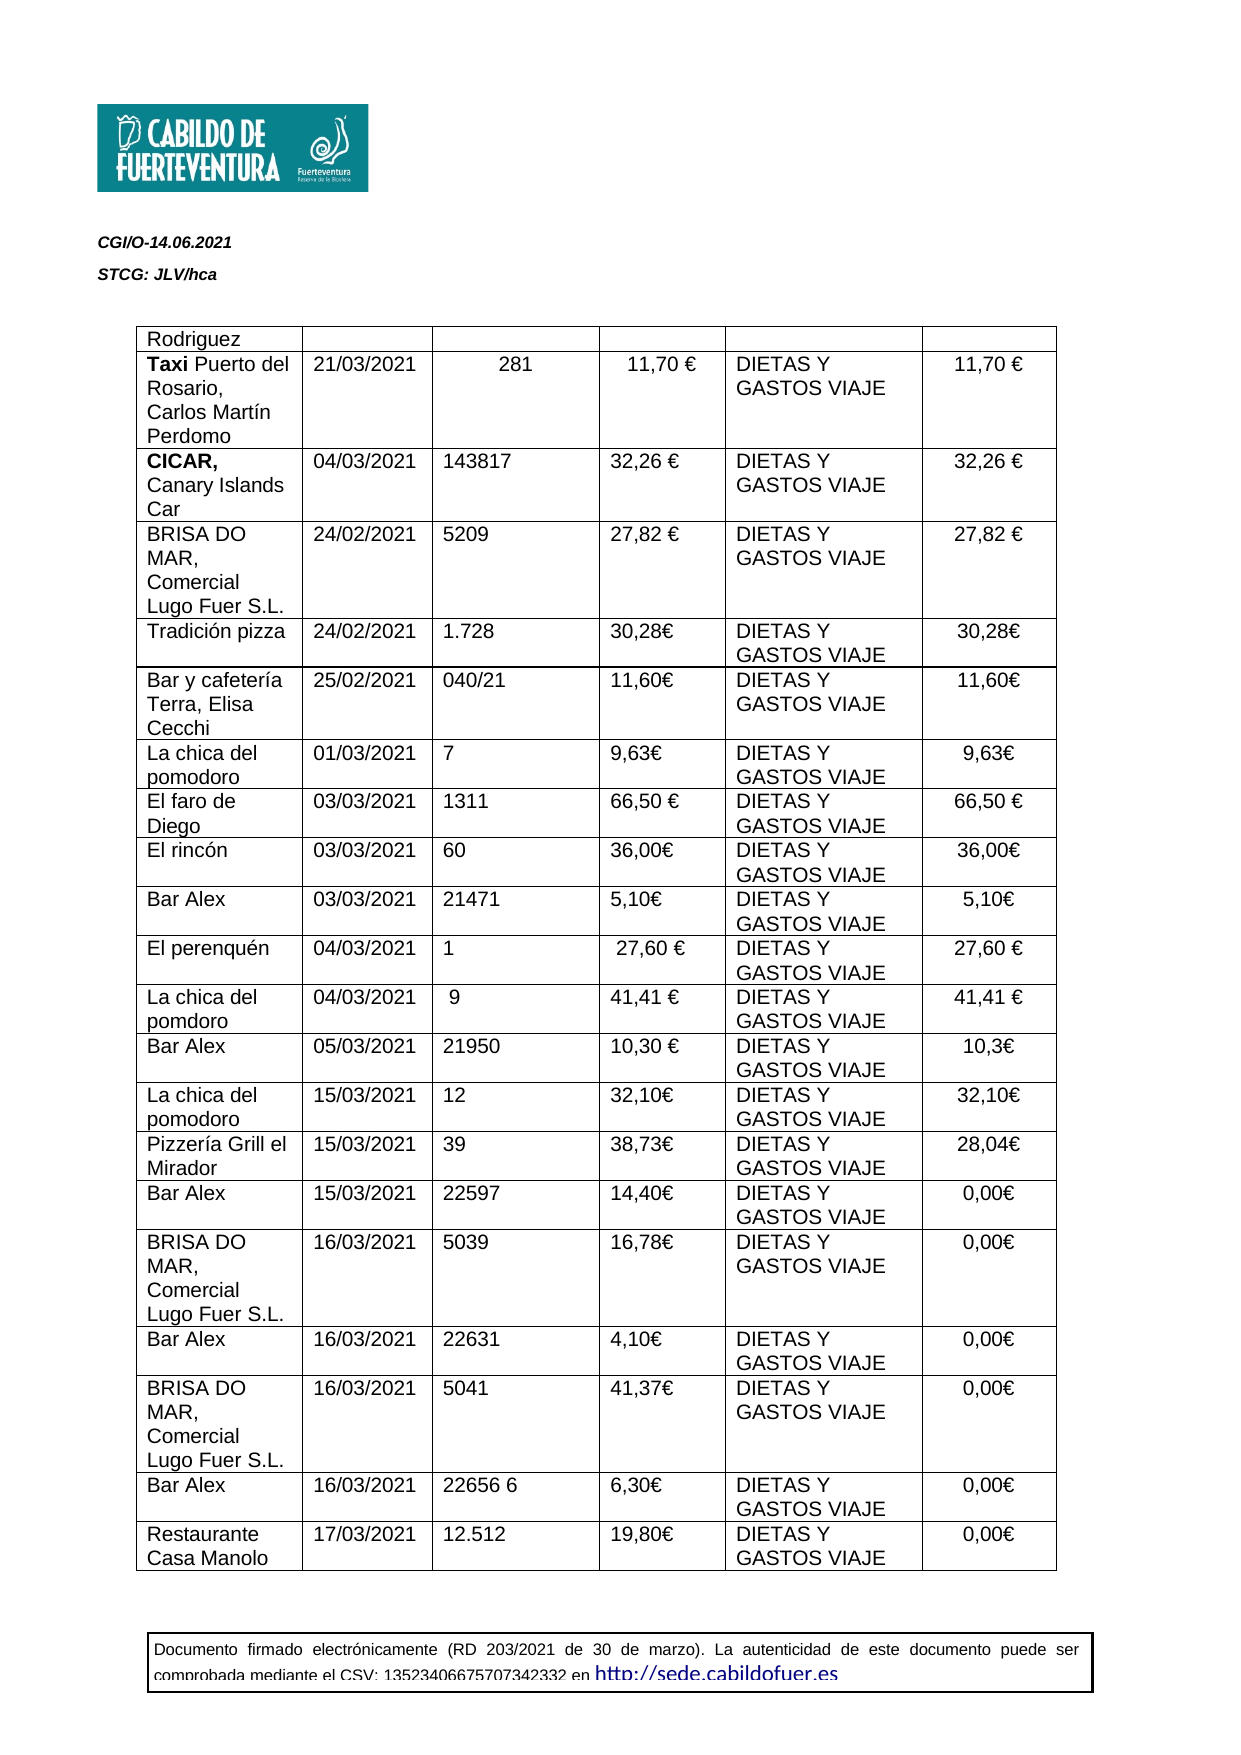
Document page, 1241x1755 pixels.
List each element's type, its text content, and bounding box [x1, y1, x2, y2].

table_cell 36,00€ [923, 838, 1056, 886]
table_cell 38,73€ [600, 1132, 725, 1180]
table_cell 24/02/2021 [303, 619, 432, 666]
table_cell 0,00€ [923, 1522, 1056, 1569]
table_cell DIETAS Y GASTOS VIAJE [726, 1473, 922, 1521]
table_cell 22656 6 [433, 1473, 599, 1521]
table_cell 0,00€ [923, 1473, 1056, 1521]
table_cell 36,00€ [600, 838, 725, 886]
table_cell DIETAS Y GASTOS VIAJE [726, 789, 922, 837]
table_cell DIETAS Y GASTOS VIAJE [726, 1132, 922, 1180]
table_cell 21950 [433, 1034, 599, 1082]
table_cell 27,60 € [923, 936, 1056, 984]
table_cell 5,10€ [923, 887, 1056, 935]
table_cell 15/03/2021 [303, 1132, 432, 1180]
table_cell La chica del pomodoro [137, 740, 302, 788]
table_header [923, 327, 1056, 351]
table_cell 28,04€ [923, 1132, 1056, 1180]
table_cell 03/03/2021 [303, 838, 432, 886]
table_cell 21471 [433, 887, 599, 935]
table_cell Pizzería Grill el Mirador [137, 1132, 302, 1180]
table_cell Taxi Puerto del Rosario, Carlos Martín Perdomo [137, 352, 302, 448]
table_cell 39 [433, 1132, 599, 1180]
table_cell BRISA DO MAR, Comercial Lugo Fuer S.L. [137, 522, 302, 617]
table_cell 12.512 [433, 1522, 599, 1569]
table_header [303, 327, 432, 351]
table_cell 32,26 € [923, 449, 1056, 521]
table_cell DIETAS Y GASTOS VIAJE [726, 619, 922, 666]
table_cell 04/03/2021 [303, 985, 432, 1033]
table_cell 16/03/2021 [303, 1327, 432, 1375]
table_cell El rincón [137, 838, 302, 886]
table_cell Bar y cafetería Terra, Elisa Cecchi [137, 668, 302, 739]
table_cell 281 [433, 352, 599, 448]
table_cell 9 [433, 985, 599, 1033]
table_cell 16/03/2021 [303, 1230, 432, 1326]
table_cell 19,80€ [600, 1522, 725, 1569]
table_cell 15/03/2021 [303, 1083, 432, 1131]
table_cell 11,70 € [600, 352, 725, 448]
table_cell DIETAS Y GASTOS VIAJE [726, 936, 922, 984]
table_cell 41,41 € [923, 985, 1056, 1033]
table_cell 14,40€ [600, 1181, 725, 1229]
table_cell 21/03/2021 [303, 352, 432, 448]
table_cell 11,60€ [600, 668, 725, 739]
table_cell DIETAS Y GASTOS VIAJE [726, 449, 922, 521]
table_cell DIETAS Y GASTOS VIAJE [726, 1327, 922, 1375]
table_cell Bar Alex [137, 1327, 302, 1375]
table_header Rodriguez [137, 327, 302, 351]
table_cell 22597 [433, 1181, 599, 1229]
table_cell DIETAS Y GASTOS VIAJE [726, 1522, 922, 1569]
table_cell 32,10€ [600, 1083, 725, 1131]
table_cell 41,37€ [600, 1376, 725, 1472]
table_cell El perenquén [137, 936, 302, 984]
table_cell 1311 [433, 789, 599, 837]
table_cell 66,50 € [923, 789, 1056, 837]
table_cell DIETAS Y GASTOS VIAJE [726, 740, 922, 788]
table_cell BRISA DO MAR, Comercial Lugo Fuer S.L. [137, 1230, 302, 1326]
table_cell 27,60 € [600, 936, 725, 984]
table_cell La chica del pomodoro [137, 1083, 302, 1131]
table_cell 040/21 [433, 668, 599, 739]
table_cell 24/02/2021 [303, 522, 432, 617]
table_cell DIETAS Y GASTOS VIAJE [726, 1376, 922, 1472]
table_cell 5039 [433, 1230, 599, 1326]
table_cell 16/03/2021 [303, 1473, 432, 1521]
table_cell El faro de Diego [137, 789, 302, 837]
table_cell 60 [433, 838, 599, 886]
table_header [726, 327, 922, 351]
table_cell 22631 [433, 1327, 599, 1375]
table_cell 05/03/2021 [303, 1034, 432, 1082]
table_cell La chica del pomdoro [137, 985, 302, 1033]
table_cell 4,10€ [600, 1327, 725, 1375]
table_cell 03/03/2021 [303, 789, 432, 837]
table_cell DIETAS Y GASTOS VIAJE [726, 1034, 922, 1082]
table_cell 25/02/2021 [303, 668, 432, 739]
table_cell Tradición pizza [137, 619, 302, 666]
table_cell Bar Alex [137, 887, 302, 935]
table_cell DIETAS Y GASTOS VIAJE [726, 985, 922, 1033]
table_cell 0,00€ [923, 1376, 1056, 1472]
table_cell DIETAS Y GASTOS VIAJE [726, 887, 922, 935]
table_cell DIETAS Y GASTOS VIAJE [726, 668, 922, 739]
table_cell Bar Alex [137, 1034, 302, 1082]
table_cell 11,70 € [923, 352, 1056, 448]
table_cell DIETAS Y GASTOS VIAJE [726, 352, 922, 448]
table_cell DIETAS Y GASTOS VIAJE [726, 1181, 922, 1229]
table_cell Bar Alex [137, 1181, 302, 1229]
table_cell 15/03/2021 [303, 1181, 432, 1229]
table_cell 5209 [433, 522, 599, 617]
table_cell DIETAS Y GASTOS VIAJE [726, 522, 922, 617]
table_cell Restaurante Casa Manolo [137, 1522, 302, 1569]
table_cell 30,28€ [923, 619, 1056, 666]
table_cell 10,3€ [923, 1034, 1056, 1082]
table_cell 30,28€ [600, 619, 725, 666]
table_cell 7 [433, 740, 599, 788]
table_cell 12 [433, 1083, 599, 1131]
table_cell 17/03/2021 [303, 1522, 432, 1569]
table_header [600, 327, 725, 351]
table_cell 04/03/2021 [303, 936, 432, 984]
table_cell 5,10€ [600, 887, 725, 935]
table_cell 11,60€ [923, 668, 1056, 739]
table_cell CICAR, Canary Islands Car [137, 449, 302, 521]
table_cell DIETAS Y GASTOS VIAJE [726, 1230, 922, 1326]
table_cell 16,78€ [600, 1230, 725, 1326]
table_cell 32,10€ [923, 1083, 1056, 1131]
table_cell 03/03/2021 [303, 887, 432, 935]
table_cell DIETAS Y GASTOS VIAJE [726, 838, 922, 886]
table_cell 0,00€ [923, 1181, 1056, 1229]
table_cell 0,00€ [923, 1230, 1056, 1326]
table_cell 01/03/2021 [303, 740, 432, 788]
table_cell Bar Alex [137, 1473, 302, 1521]
table_cell 66,50 € [600, 789, 725, 837]
table_cell 10,30 € [600, 1034, 725, 1082]
table_cell 27,82 € [600, 522, 725, 617]
table_cell 1 [433, 936, 599, 984]
table_cell 0,00€ [923, 1327, 1056, 1375]
table_cell 6,30€ [600, 1473, 725, 1521]
table_cell 5041 [433, 1376, 599, 1472]
table_cell 41,41 € [600, 985, 725, 1033]
table_cell 04/03/2021 [303, 449, 432, 521]
table_cell 9,63€ [600, 740, 725, 788]
table_cell DIETAS Y GASTOS VIAJE [726, 1083, 922, 1131]
table_cell 32,26 € [600, 449, 725, 521]
table_cell 9,63€ [923, 740, 1056, 788]
table_cell 143817 [433, 449, 599, 521]
table_cell BRISA DO MAR, Comercial Lugo Fuer S.L. [137, 1376, 302, 1472]
table_cell 1.728 [433, 619, 599, 666]
table_cell 16/03/2021 [303, 1376, 432, 1472]
table_cell 27,82 € [923, 522, 1056, 617]
table_header [433, 327, 599, 351]
